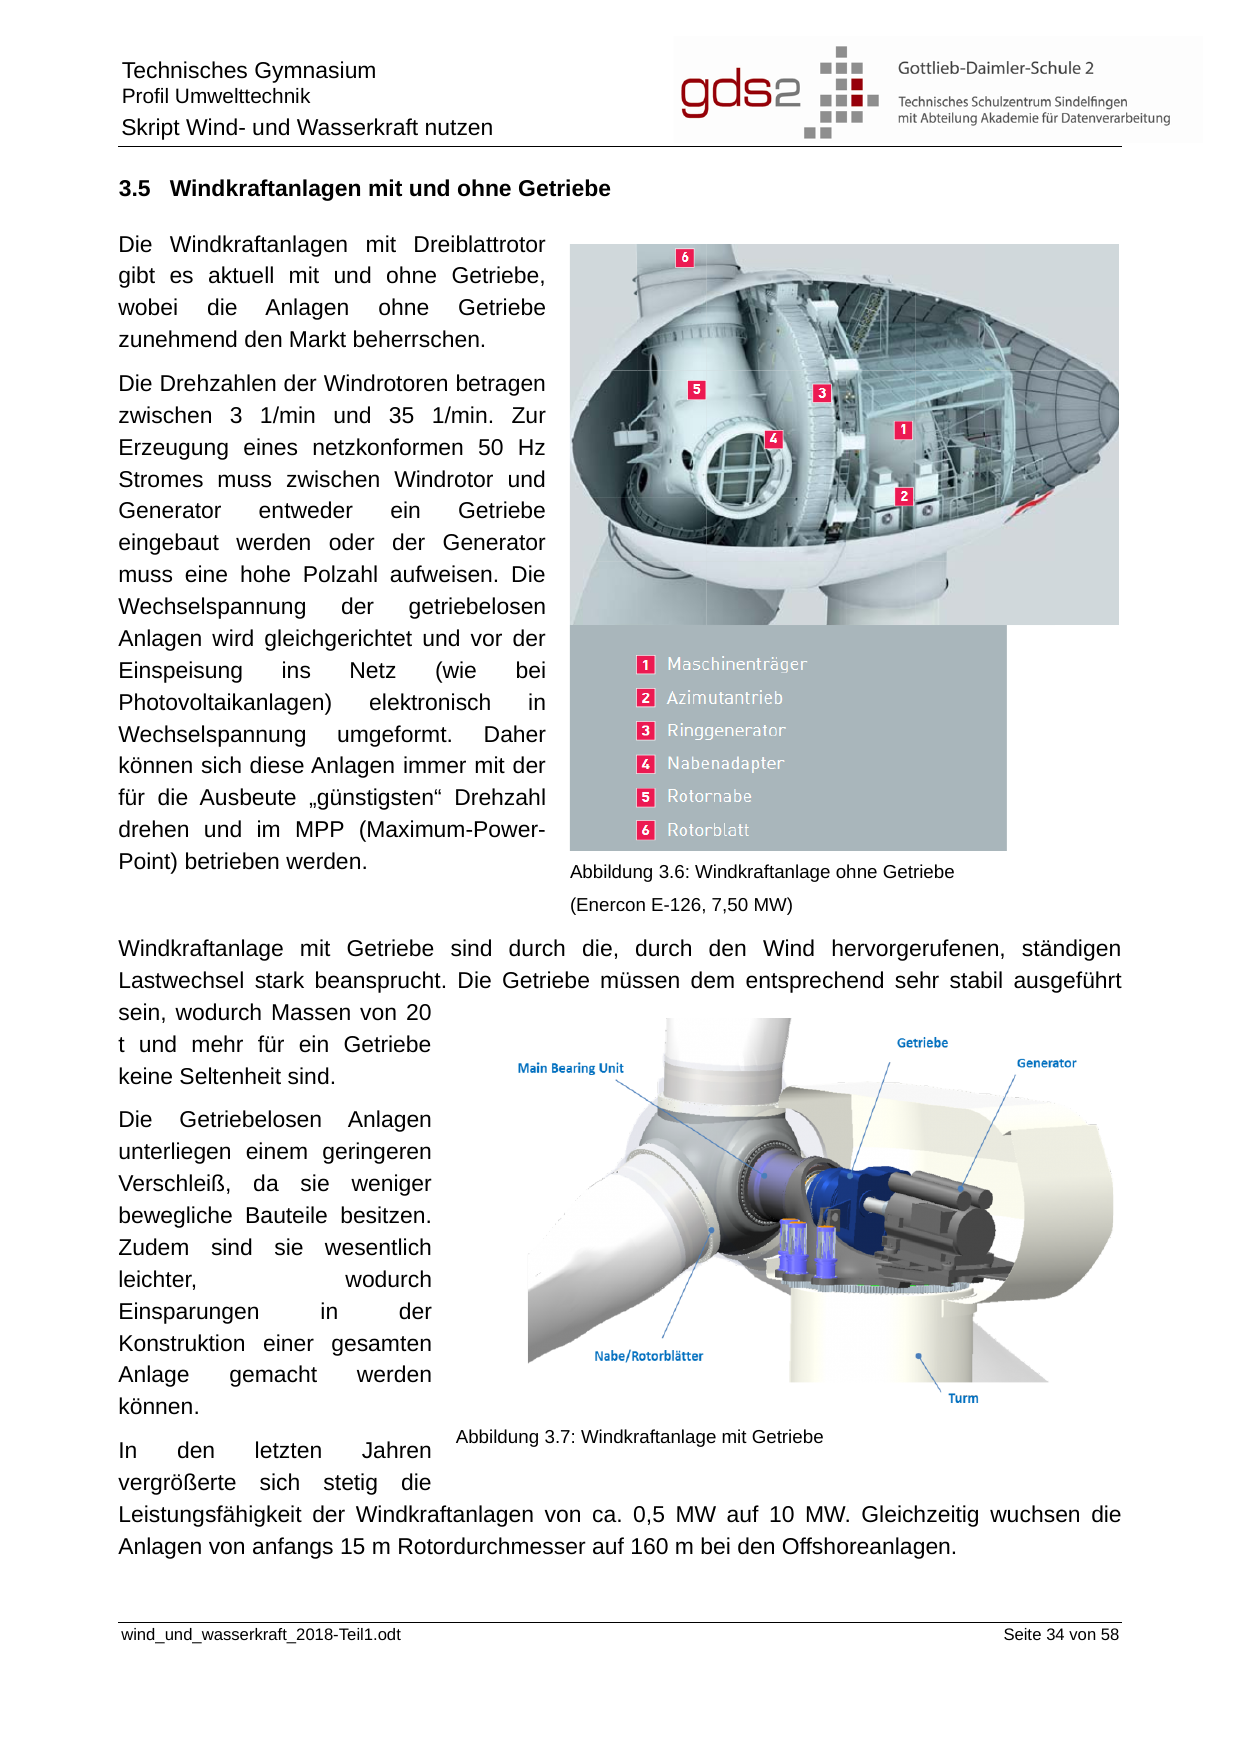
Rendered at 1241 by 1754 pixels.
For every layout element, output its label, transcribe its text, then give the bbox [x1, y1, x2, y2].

picture [569, 244, 1119, 851]
text Windkraftanlage mit Getriebe sind durch die, durch den Wind hervorgerufenen, ständigen Lastwechsel stark beansprucht. Die Getriebe müssen dem entsprechend sehr stabil ausgeführt sein, wodurch Massen von 20 t und mehr für ein Getriebe keine Seltenheit sind. [118, 931, 1122, 1091]
text Die Drehzahlen der Windrotoren betragen zwischen 3 1/min und 35 1/min. Zur Erzeugung eines netzkonformen 50 Hz Stromes muss zwischen Windrotor und Generator entweder ein Getriebe eingebaut werden oder der Generator muss eine hohe Polzahl aufweisen. Die Wechselspannung der getriebelosen Anlagen wird gleichgerichtet und vor der Einspeisung ins Netz (wie bei Photovoltaikanlagen) elektronisch in Wechselspannung umgeformt. Daher können sich diese Anlagen immer mit der für die Ausbeute „günstigsten“ Drehzahl drehen und im MPP (Maximum-Power-Point) betrieben werden. [118, 366, 570, 876]
text Die Windkraftanlagen mit Dreiblattrotor gibt es aktuell mit und ohne Getriebe, wobei die Anlagen ohne Getriebe zunehmend den Markt beherrschen. [118, 227, 1122, 354]
text In den letzten Jahren vergrößerte sich stetig die Leistungsfähigkeit der Windkraftanlagen von ca. 0,5 MW auf 10 MW. Gleichzeitig wuchsen die Anlagen von anfangs 15 m Rotordurchmesser auf 160 m bei den Offshoreanlagen. [118, 1433, 1122, 1561]
subtitle Windkraftanlagen mit und ohne Getriebe [112, 175, 1122, 202]
picture [673, 36, 1204, 143]
text Abbildung 3.7: Windkraftanlage mit Getriebe [456, 1018, 1119, 1447]
text Abbildung 3.6: Windkraftanlage ohne Getriebe (Enercon E-126, 7,50 MW) [570, 851, 1119, 915]
picture [510, 1018, 1114, 1415]
text [456, 1447, 1119, 1475]
text Die Getriebelosen Anlagen unterliegen einem geringeren Verschleiß, da sie weniger bewegliche Bauteile besitzen. Zudem sind sie wesentlich leichter, wodurch Einsparungen in der Konstruktion einer gesamten Anlage gemacht werden können. [118, 1102, 456, 1421]
